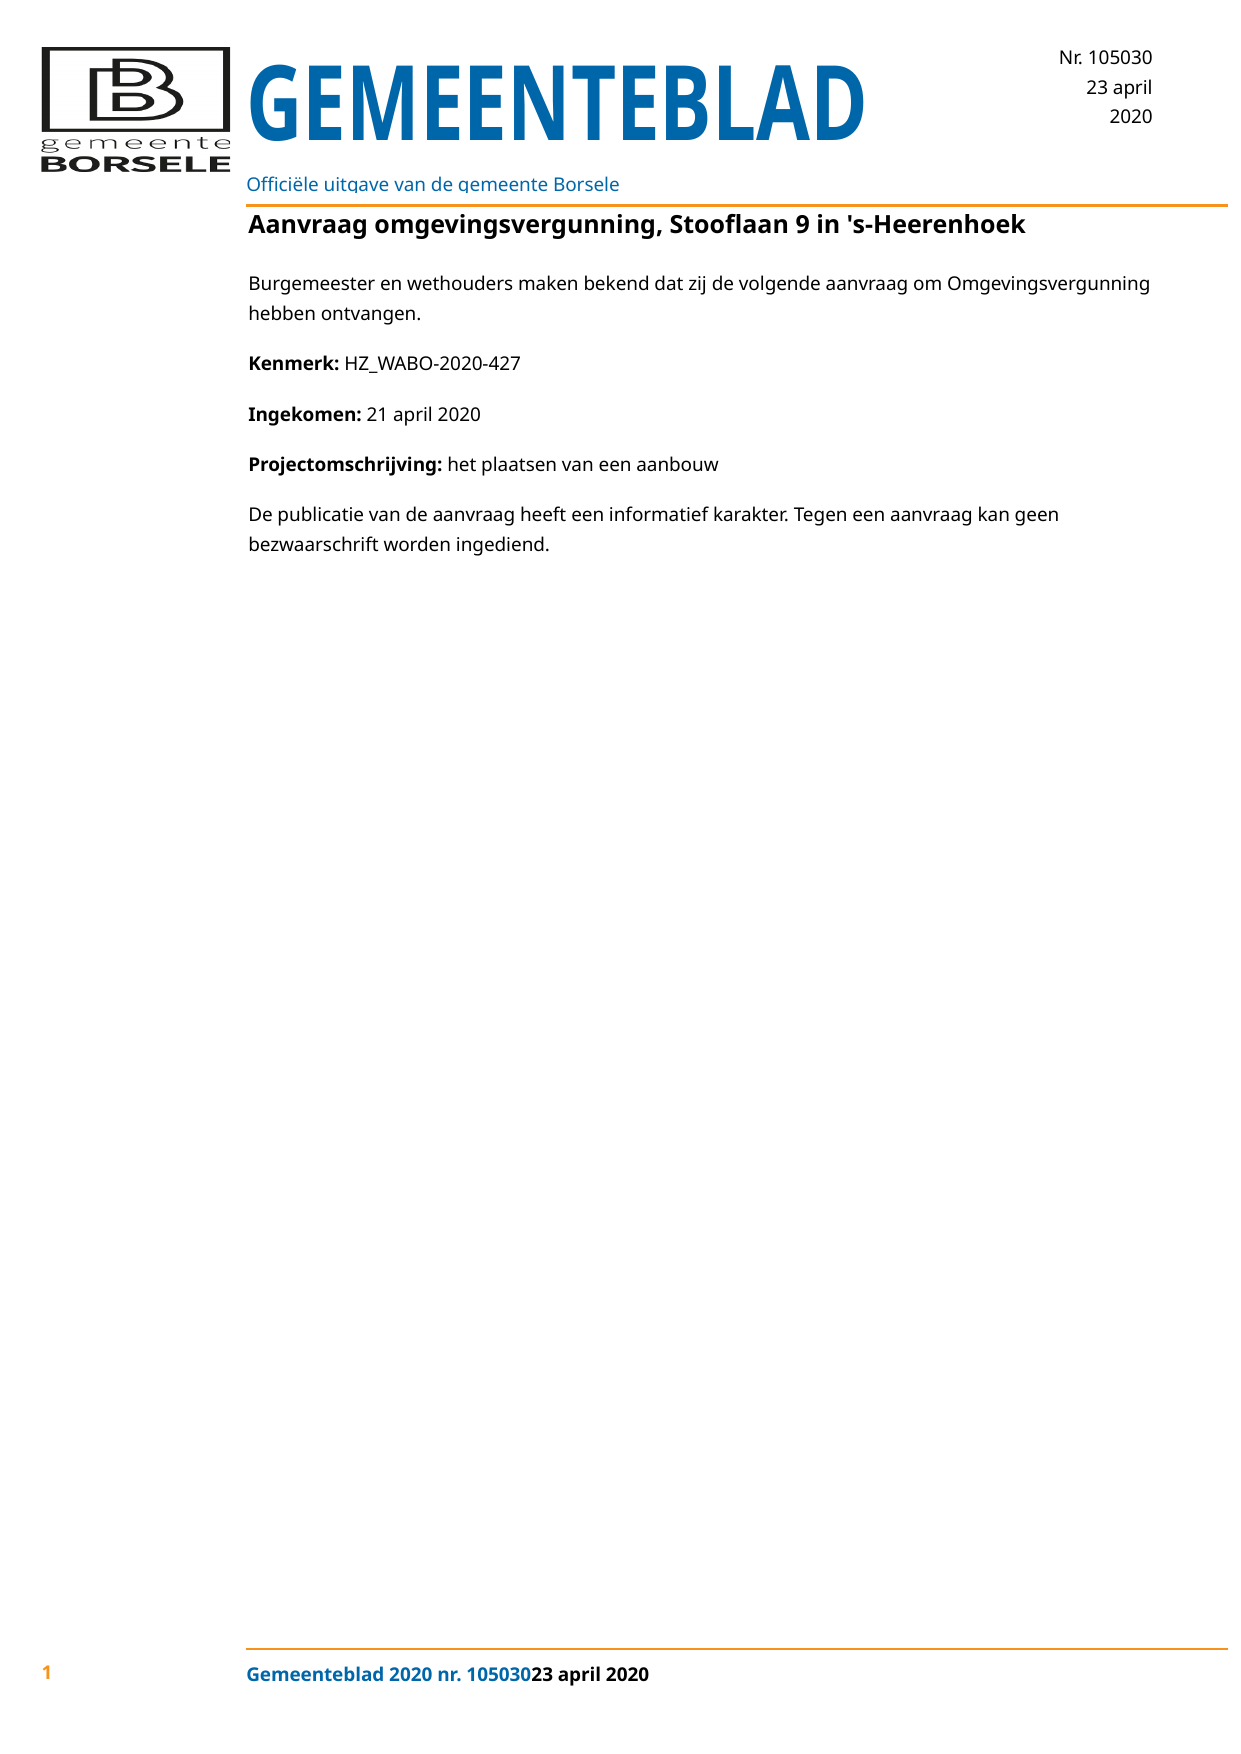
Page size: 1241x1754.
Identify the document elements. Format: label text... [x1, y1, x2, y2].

text Kenmerk: HZ_WABO-2020-427 [248, 350, 1152, 376]
text Aanvraag omgevingsvergunning, Stooflaan 9 in 's-Heerenhoek [248, 207, 1152, 241]
text De publicatie van de aanvraag heeft een informatief karakter. Tegen een aanvraag kan geen bezwaarschrift worden ingediend. [248, 502, 1152, 557]
text Ingekomen: 21 april 2020 [248, 401, 1152, 426]
picture [41, 47, 231, 172]
text Projectomschrijving: het plaatsen van een aanbouw [248, 451, 1152, 477]
text Burgemeester en wethouders maken bekend dat zij de volgende aanvraag om Omgevingsvergunning hebben ontvangen. [248, 270, 1152, 326]
